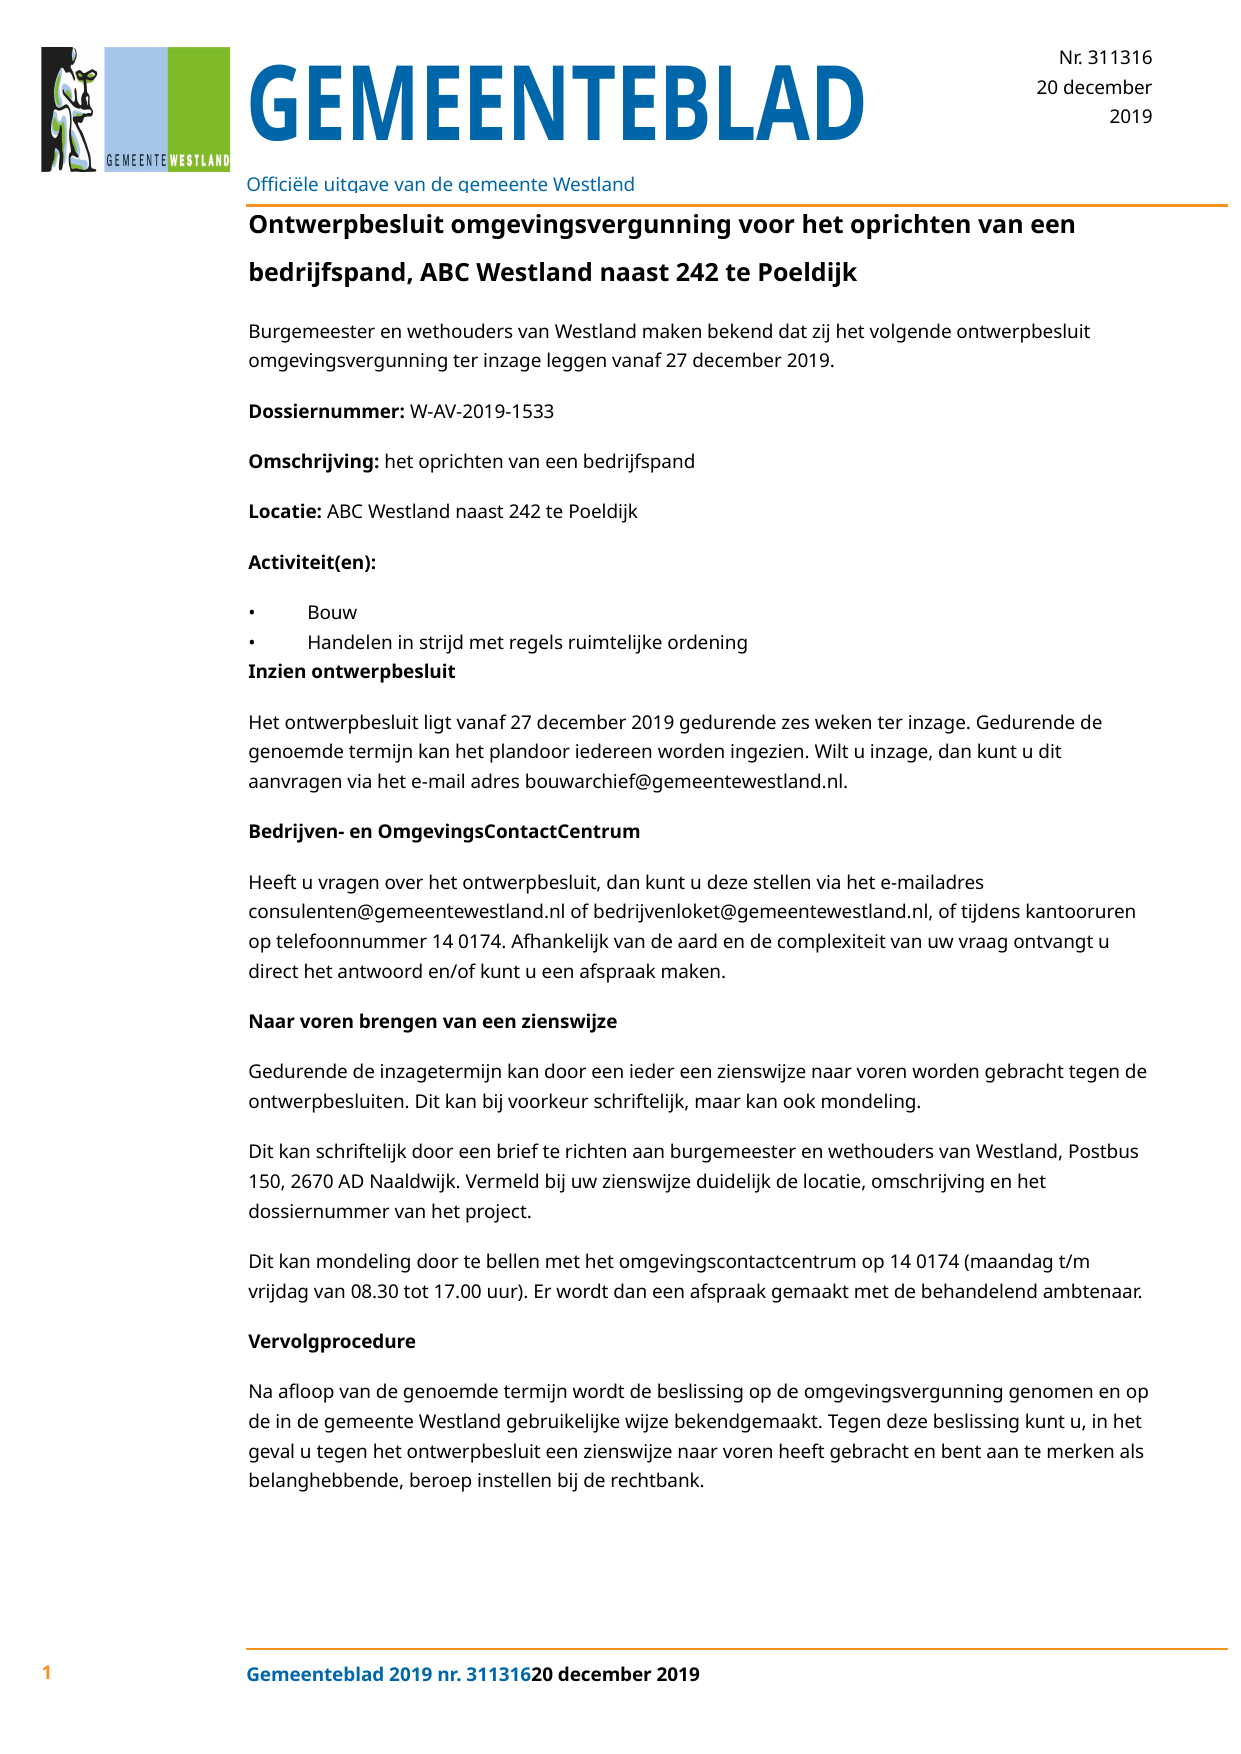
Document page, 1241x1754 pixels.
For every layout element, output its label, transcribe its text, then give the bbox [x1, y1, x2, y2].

text Activiteit(en): [248, 549, 1152, 575]
text Locatie: ABC Westland naast 242 te Poeldijk [248, 499, 1152, 524]
text Gedurende de inzagetermijn kan door een ieder een zienswijze naar voren worden gebracht tegen de ontwerpbesluiten. Dit kan bij voorkeur schriftelijk, maar kan ook mondeling. [248, 1059, 1152, 1114]
text Omschrijving: het oprichten van een bedrijfspand [248, 448, 1152, 474]
list Handelen in strijd met regels ruimtelijke ordening [248, 629, 1152, 655]
text Burgemeester en wethouders van Westland maken bekend dat zij het volgende ontwerpbesluit omgevingsvergunning ter inzage leggen vanaf 27 december 2019. [248, 318, 1152, 373]
picture [41, 47, 231, 172]
text Vervolgprocedure [248, 1328, 1152, 1354]
text Dit kan schriftelijk door een brief te richten aan burgemeester en wethouders van Westland, Postbus 150, 2670 AD Naaldwijk. Vermeld bij uw zienswijze duidelijk de locatie, omschrijving en het dossiernummer van het project. [248, 1139, 1152, 1224]
text Dossiernummer: W-AV-2019-1533 [248, 398, 1152, 424]
text Heeft u vragen over het ontwerpbesluit, dan kunt u deze stellen via het e-mailadres consulenten@gemeentewestland.nl of bedrijvenloket@gemeentewestland.nl, of tijdens kantooruren op telefoonnummer 14 0174. Afhankelijk van de aard en de complexiteit van uw vraag ontvangt u direct het antwoord en/of kunt u een afspraak maken. [248, 869, 1152, 984]
text Na afloop van de genoemde termijn wordt de beslissing op de omgevingsvergunning genomen en op de in de gemeente Westland gebruikelijke wijze bekendgemaakt. Tegen deze beslissing kunt u, in het geval u tegen het ontwerpbesluit een zienswijze naar voren heeft gebracht en bent aan te merken als belanghebbende, beroep instellen bij de rechtbank. [248, 1379, 1152, 1493]
text Dit kan mondeling door te bellen met het omgevingscontactcentrum op 14 0174 (maandag t/m vrijdag van 08.30 tot 17.00 uur). Er wordt dan een afspraak gemaakt met de behandelend ambtenaar. [248, 1248, 1152, 1304]
list Bouw [248, 599, 1152, 625]
text Naar voren brengen van een zienswijze [248, 1008, 1152, 1034]
text Bedrijven- en OmgevingsContactCentrum [248, 819, 1152, 844]
text Inzien ontwerpbesluit [248, 659, 1152, 684]
text Het ontwerpbesluit ligt vanaf 27 december 2019 gedurende zes weken ter inzage. Gedurende de genoemde termijn kan het plandoor iedereen worden ingezien. Wilt u inzage, dan kunt u dit aanvragen via het e-mail adres bouwarchief@gemeentewestland.nl. [248, 709, 1152, 794]
text Ontwerpbesluit omgevingsvergunning voor het oprichten van een bedrijfspand, ABC Westland naast 242 te Poeldijk [248, 207, 1152, 288]
